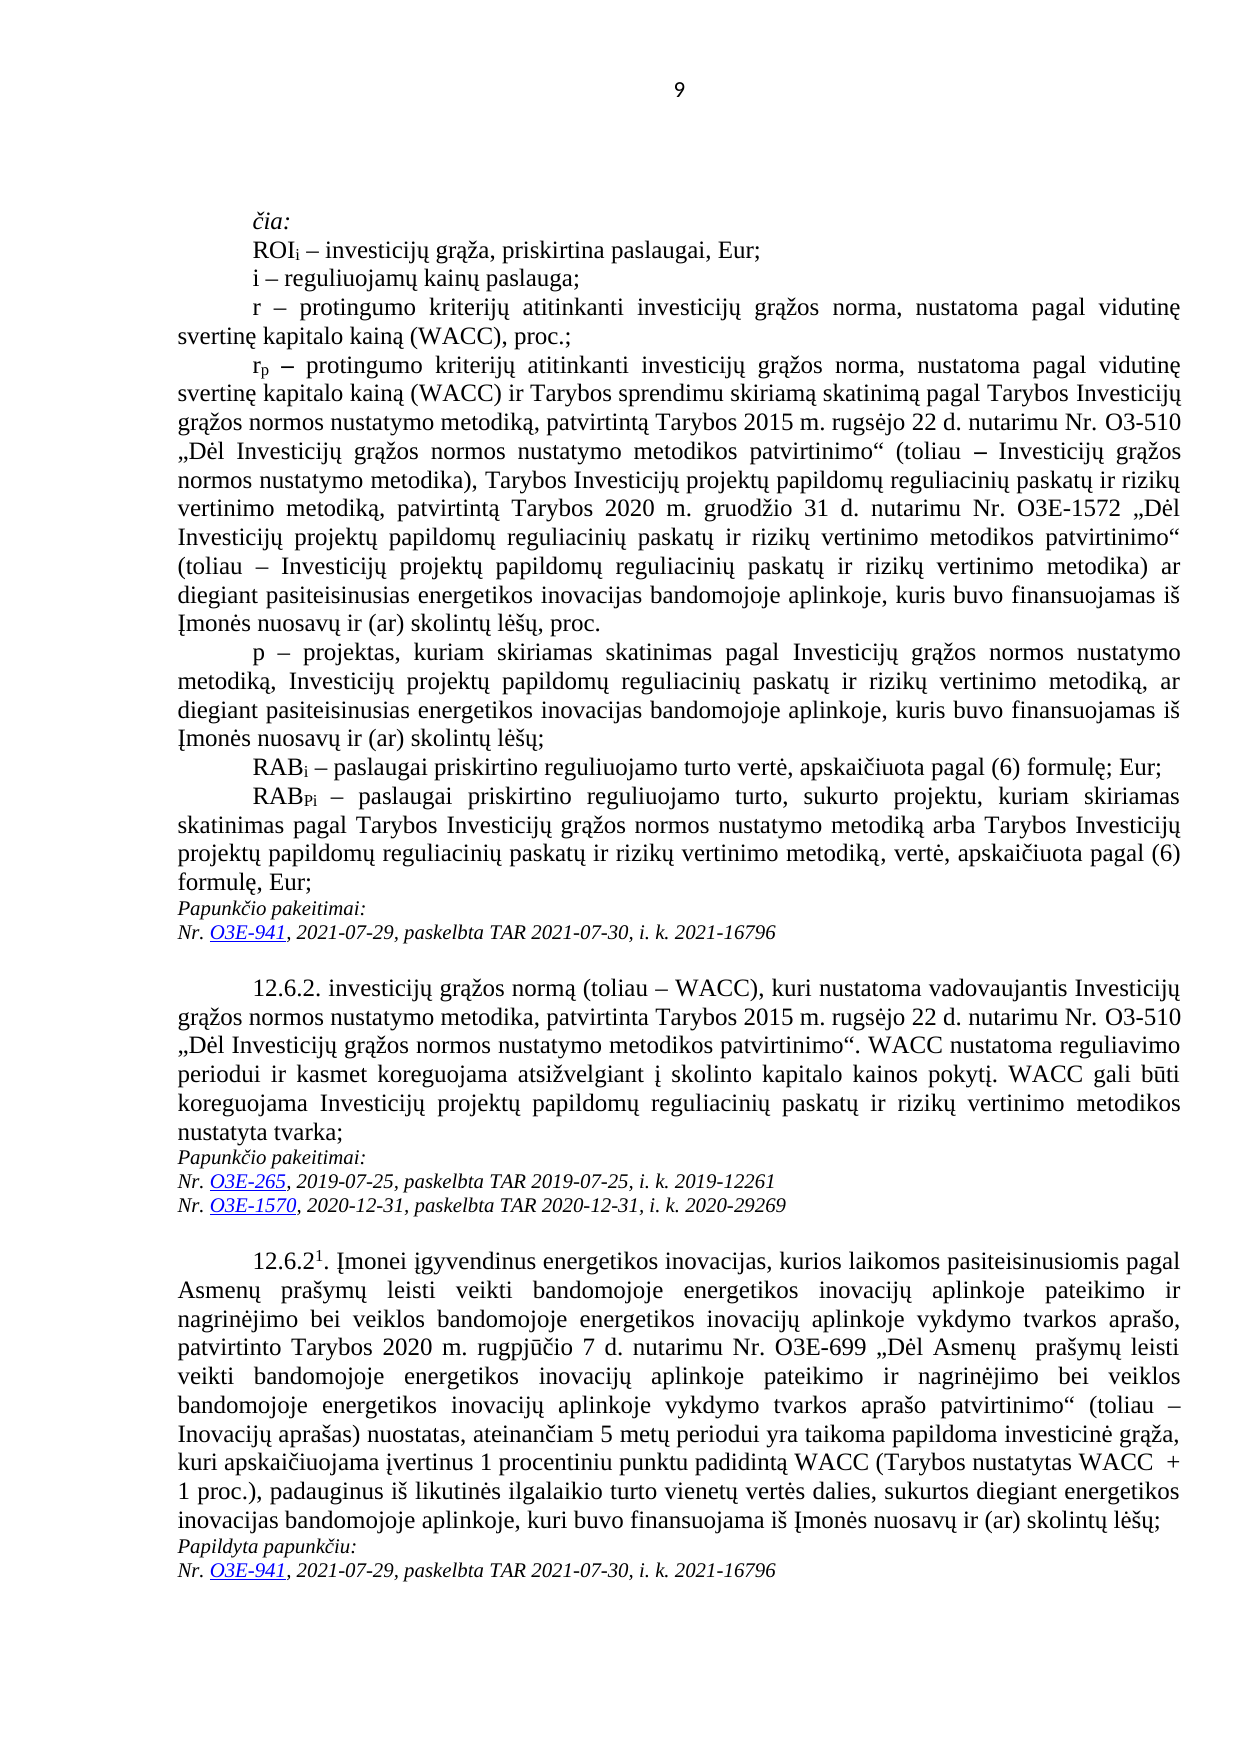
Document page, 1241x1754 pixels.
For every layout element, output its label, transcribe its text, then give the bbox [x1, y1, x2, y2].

text 12.6.2. investicijų grąžos normą (toliau – WACC), kuri nustatoma vadovaujantis Investicijų grąžos normos nustatymo metodika, patvirtinta Tarybos 2015 m. rugsėjo 22 d. nutarimu Nr. O3-510 „Dėl Investicijų grąžos normos nustatymo metodikos patvirtinimo“. WACC nustatoma reguliavimo periodui ir kasmet koreguojama atsižvelgiant į skolinto kapitalo kainos pokytį. WACC gali būti koreguojama Investicijų projektų papildomų reguliacinių paskatų ir rizikų vertinimo metodikos nustatyta tvarka; [177, 973, 1181, 1145]
text Nr. O3E-265, 2019-07-25, paskelbta TAR 2019-07-25, i. k. 2019-12261 [177, 1169, 1181, 1193]
text Papildyta papunkčiu: [177, 1534, 1181, 1558]
text i – reguliuojamų kainų paslauga; [177, 263, 1181, 292]
text ROIi – investicijų grąža, priskirtina paslaugai, Eur; [177, 235, 1181, 263]
text 12.6.21. Įmonei įgyvendinus energetikos inovacijas, kurios laikomos pasiteisinusiomis pagal Asmenų prašymų leisti veikti bandomojoje energetikos inovacijų aplinkoje pateikimo ir nagrinėjimo bei veiklos bandomojoje energetikos inovacijų aplinkoje vykdymo tvarkos aprašo, patvirtinto Tarybos 2020 m. rugpjūčio 7 d. nutarimu Nr. O3E-699 „Dėl Asmenų prašymų leisti veikti bandomojoje energetikos inovacijų aplinkoje pateikimo ir nagrinėjimo bei veiklos bandomojoje energetikos inovacijų aplinkoje vykdymo tvarkos aprašo patvirtinimo“ (toliau – Inovacijų aprašas) nuostatas, ateinančiam 5 metų periodui yra taikoma papildoma investicinė grąža, kuri apskaičiuojama įvertinus 1 procentiniu punktu padidintą WACC (Tarybos nustatytas WACC + 1 proc.), padauginus iš likutinės ilgalaikio turto vienetų vertės dalies, sukurtos diegiant energetikos inovacijas bandomojoje aplinkoje, kuri buvo finansuojama iš Įmonės nuosavų ir (ar) skolintų lėšų; [177, 1246, 1181, 1534]
text Papunkčio pakeitimai: [177, 1145, 1181, 1169]
text rp – protingumo kriterijų atitinkanti investicijų grąžos norma, nustatoma pagal vidutinę svertinę kapitalo kainą (WACC) ir Tarybos sprendimu skiriamą skatinimą pagal Tarybos Investicijų grąžos normos nustatymo metodiką, patvirtintą Tarybos 2015 m. rugsėjo 22 d. nutarimu Nr. O3-510 „Dėl Investicijų grąžos normos nustatymo metodikos patvirtinimo“ (toliau – Investicijų grąžos normos nustatymo metodika), Tarybos Investicijų projektų papildomų reguliacinių paskatų ir rizikų vertinimo metodiką, patvirtintą Tarybos 2020 m. gruodžio 31 d. nutarimu Nr. O3E-1572 „Dėl Investicijų projektų papildomų reguliacinių paskatų ir rizikų vertinimo metodikos patvirtinimo“ (toliau – Investicijų projektų papildomų reguliacinių paskatų ir rizikų vertinimo metodika) ar diegiant pasiteisinusias energetikos inovacijas bandomojoje aplinkoje, kuris buvo finansuojamas iš Įmonės nuosavų ir (ar) skolintų lėšų, proc. [177, 350, 1181, 637]
text Papunkčio pakeitimai: [177, 896, 1181, 920]
text RABi – paslaugai priskirtino reguliuojamo turto vertė, apskaičiuota pagal (6) formulę; Eur; [177, 752, 1181, 781]
text p – projektas, kuriam skiriamas skatinimas pagal Investicijų grąžos normos nustatymo metodiką, Investicijų projektų papildomų reguliacinių paskatų ir rizikų vertinimo metodiką, ar diegiant pasiteisinusias energetikos inovacijas bandomojoje aplinkoje, kuris buvo finansuojamas iš Įmonės nuosavų ir (ar) skolintų lėšų; [177, 637, 1181, 752]
text Nr. O3E-941, 2021-07-29, paskelbta TAR 2021-07-30, i. k. 2021-16796 [177, 920, 1181, 944]
text Nr. O3E-1570, 2020-12-31, paskelbta TAR 2020-12-31, i. k. 2020-29269 [177, 1193, 1181, 1217]
text r – protingumo kriterijų atitinkanti investicijų grąžos norma, nustatoma pagal vidutinę svertinę kapitalo kainą (WACC), proc.; [177, 292, 1181, 350]
text RABPi – paslaugai priskirtino reguliuojamo turto, sukurto projektu, kuriam skiriamas skatinimas pagal Tarybos Investicijų grąžos normos nustatymo metodiką arba Tarybos Investicijų projektų papildomų reguliacinių paskatų ir rizikų vertinimo metodiką, vertė, apskaičiuota pagal (6) formulę, Eur; [177, 781, 1181, 896]
text čia: [177, 206, 1181, 235]
text Nr. O3E-941, 2021-07-29, paskelbta TAR 2021-07-30, i. k. 2021-16796 [177, 1558, 1181, 1582]
